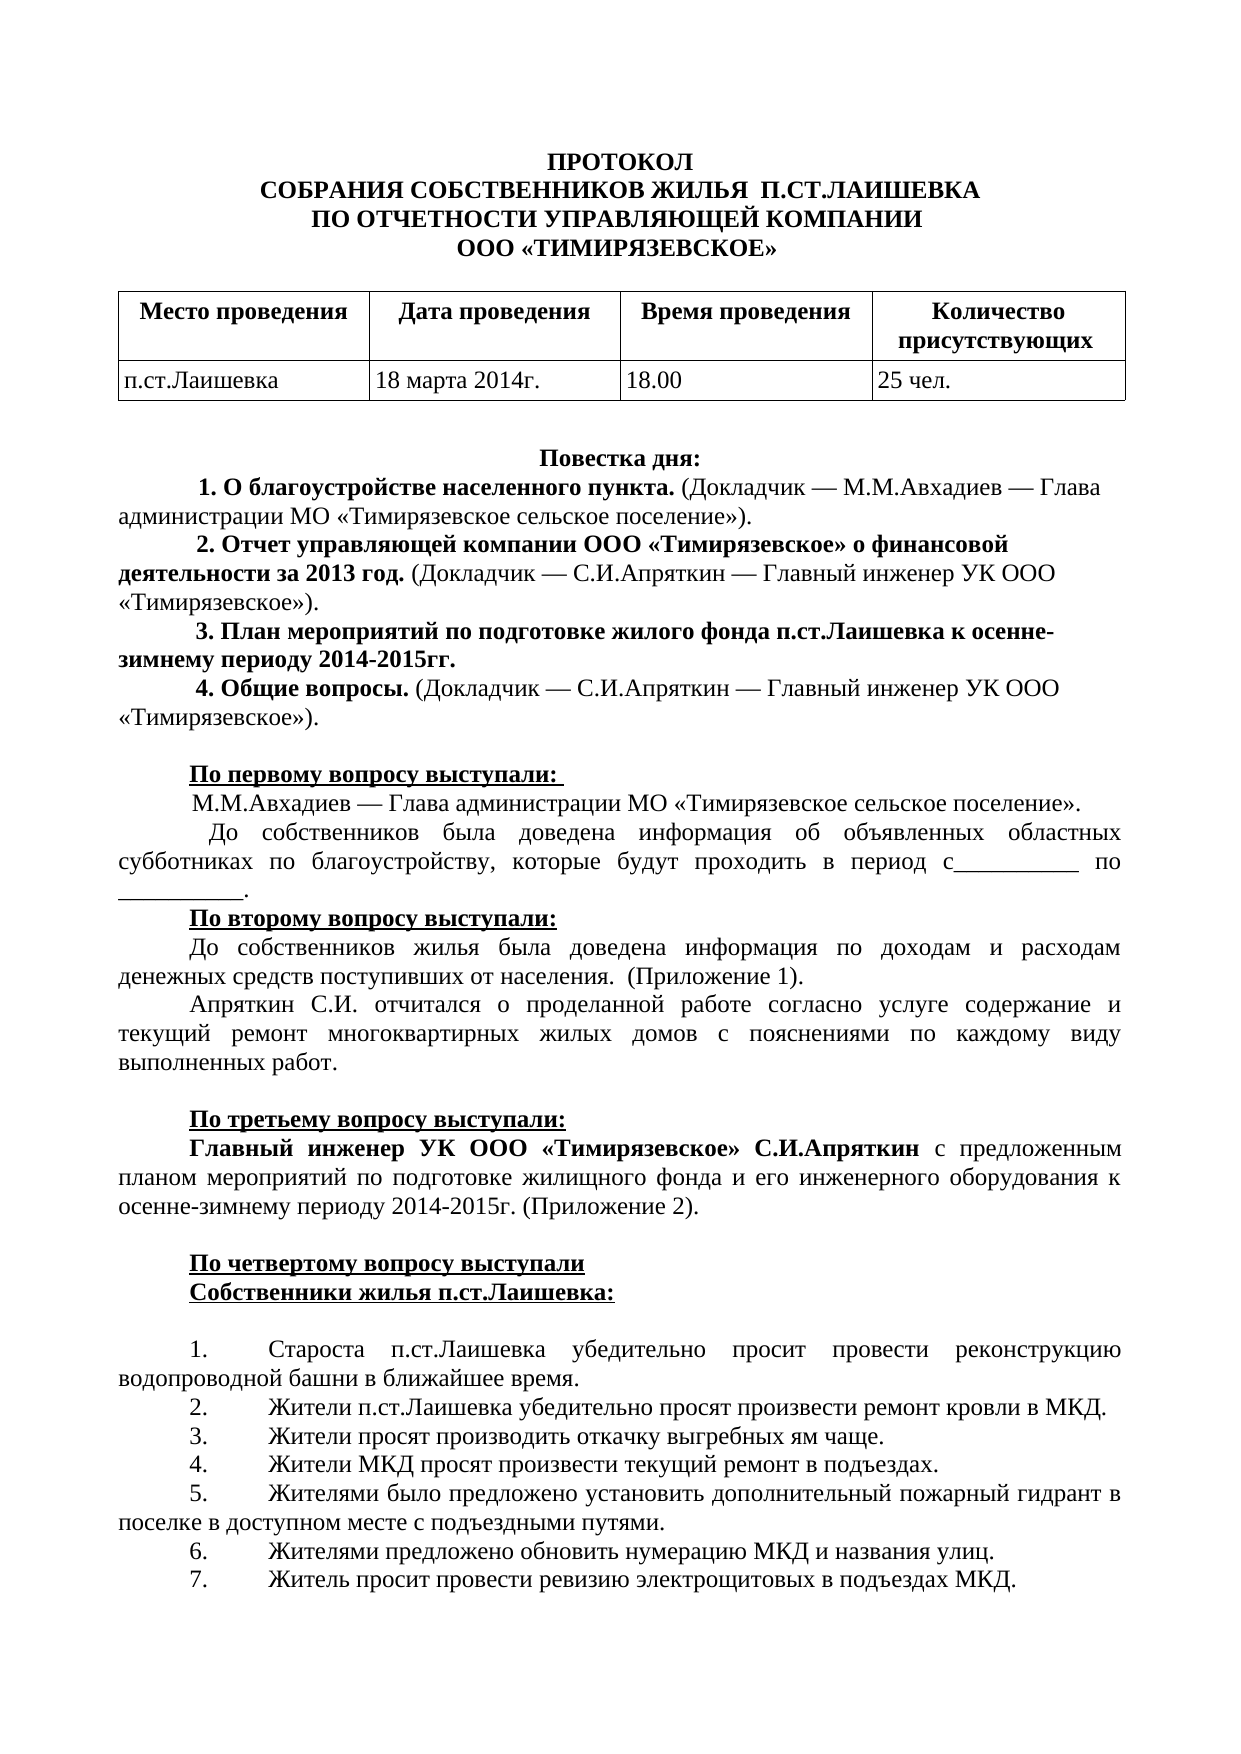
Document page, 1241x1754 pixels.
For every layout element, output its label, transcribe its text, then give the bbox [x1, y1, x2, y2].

table_header Место проведения [119, 292, 369, 360]
text 1. О благоустройстве населенного пункта. (Докладчик — М.М.Авхадиев — Глава администрации МО «Тимирязевское сельское поселение»). [118, 472, 1122, 529]
table_cell 18.00 [621, 361, 872, 400]
table_header Дата проведения [370, 292, 620, 360]
text ООО «ТИМИРЯЗЕВСКОЕ» [118, 233, 1122, 262]
table_header Время проведения [621, 292, 872, 360]
text Собственники жилья п.ст.Лаишевка: [118, 1277, 1122, 1306]
list Староста п.ст.Лаишевка убедительно просит провести реконструкцию водопроводной башни в ближайшее время. [118, 1334, 1122, 1392]
text СОБРАНИЯ СОБСТВЕННИКОВ ЖИЛЬЯ П.СТ.ЛАИШЕВКА [118, 176, 1122, 204]
list Жителями предложено обновить нумерацию МКД и названия улиц. [118, 1536, 1122, 1564]
text До собственников жилья была доведена информация по доходам и расходам денежных средств поступивших от населения. (Приложение 1). [118, 932, 1122, 989]
list Жителями было предложено установить дополнительный пожарный гидрант в поселке в доступном месте с подъездными путями. [118, 1478, 1122, 1536]
text 4. Общие вопросы. (Докладчик — С.И.Апряткин — Главный инженер УК ООО «Тимирязевское»). [118, 673, 1122, 731]
text 3. План мероприятий по подготовке жилого фонда п.ст.Лаишевка к осенне-зимнему периоду 2014-2015гг. [118, 616, 1122, 673]
list Жители просят производить откачку выгребных ям чаще. [118, 1421, 1122, 1449]
list Житель просит провести ревизию электрощитовых в подъездах МКД. [118, 1564, 1122, 1593]
text По второму вопросу выступали: [118, 903, 1122, 932]
text М.М.Авхадиев — Глава администрации МО «Тимирязевское сельское поселение». [118, 788, 1122, 817]
text ПРОТОКОЛ [118, 147, 1122, 176]
list Жители МКД просят произвести текущий ремонт в подъездах. [118, 1449, 1122, 1478]
table_header Количество присутствующих [873, 292, 1125, 360]
text По первому вопросу выступали: [118, 759, 1122, 788]
text До собственников была доведена информация об объявленных областных субботниках по благоустройству, которые будут проходить в период с__________ по __________. [118, 817, 1122, 903]
text ПО ОТЧЕТНОСТИ УПРАВЛЯЮЩЕЙ КОМПАНИИ [118, 204, 1122, 233]
table_cell 18 марта 2014г. [370, 361, 620, 400]
text По третьему вопросу выступали: [118, 1104, 1122, 1133]
text Апряткин С.И. отчитался о проделанной работе согласно услуге содержание и текущий ремонт многоквартирных жилых домов с пояснениями по каждому виду выполненных работ. [118, 989, 1122, 1076]
table_cell 25 чел. [873, 361, 1125, 400]
table_cell п.ст.Лаишевка [119, 361, 369, 400]
text По четвертому вопросу выступали [118, 1248, 1122, 1277]
text Повестка дня: [118, 443, 1122, 472]
text Главный инженер УК ООО «Тимирязевское» С.И.Апряткин с предложенным планом мероприятий по подготовке жилищного фонда и его инженерного оборудования к осенне-зимнему периоду 2014-2015г. (Приложение 2). [118, 1133, 1122, 1219]
text 2. Отчет управляющей компании ООО «Тимирязевское» о финансовой деятельности за 2013 год. (Докладчик — С.И.Апряткин — Главный инженер УК ООО «Тимирязевское»). [118, 529, 1122, 616]
list Жители п.ст.Лаишевка убедительно просят произвести ремонт кровли в МКД. [118, 1392, 1122, 1421]
